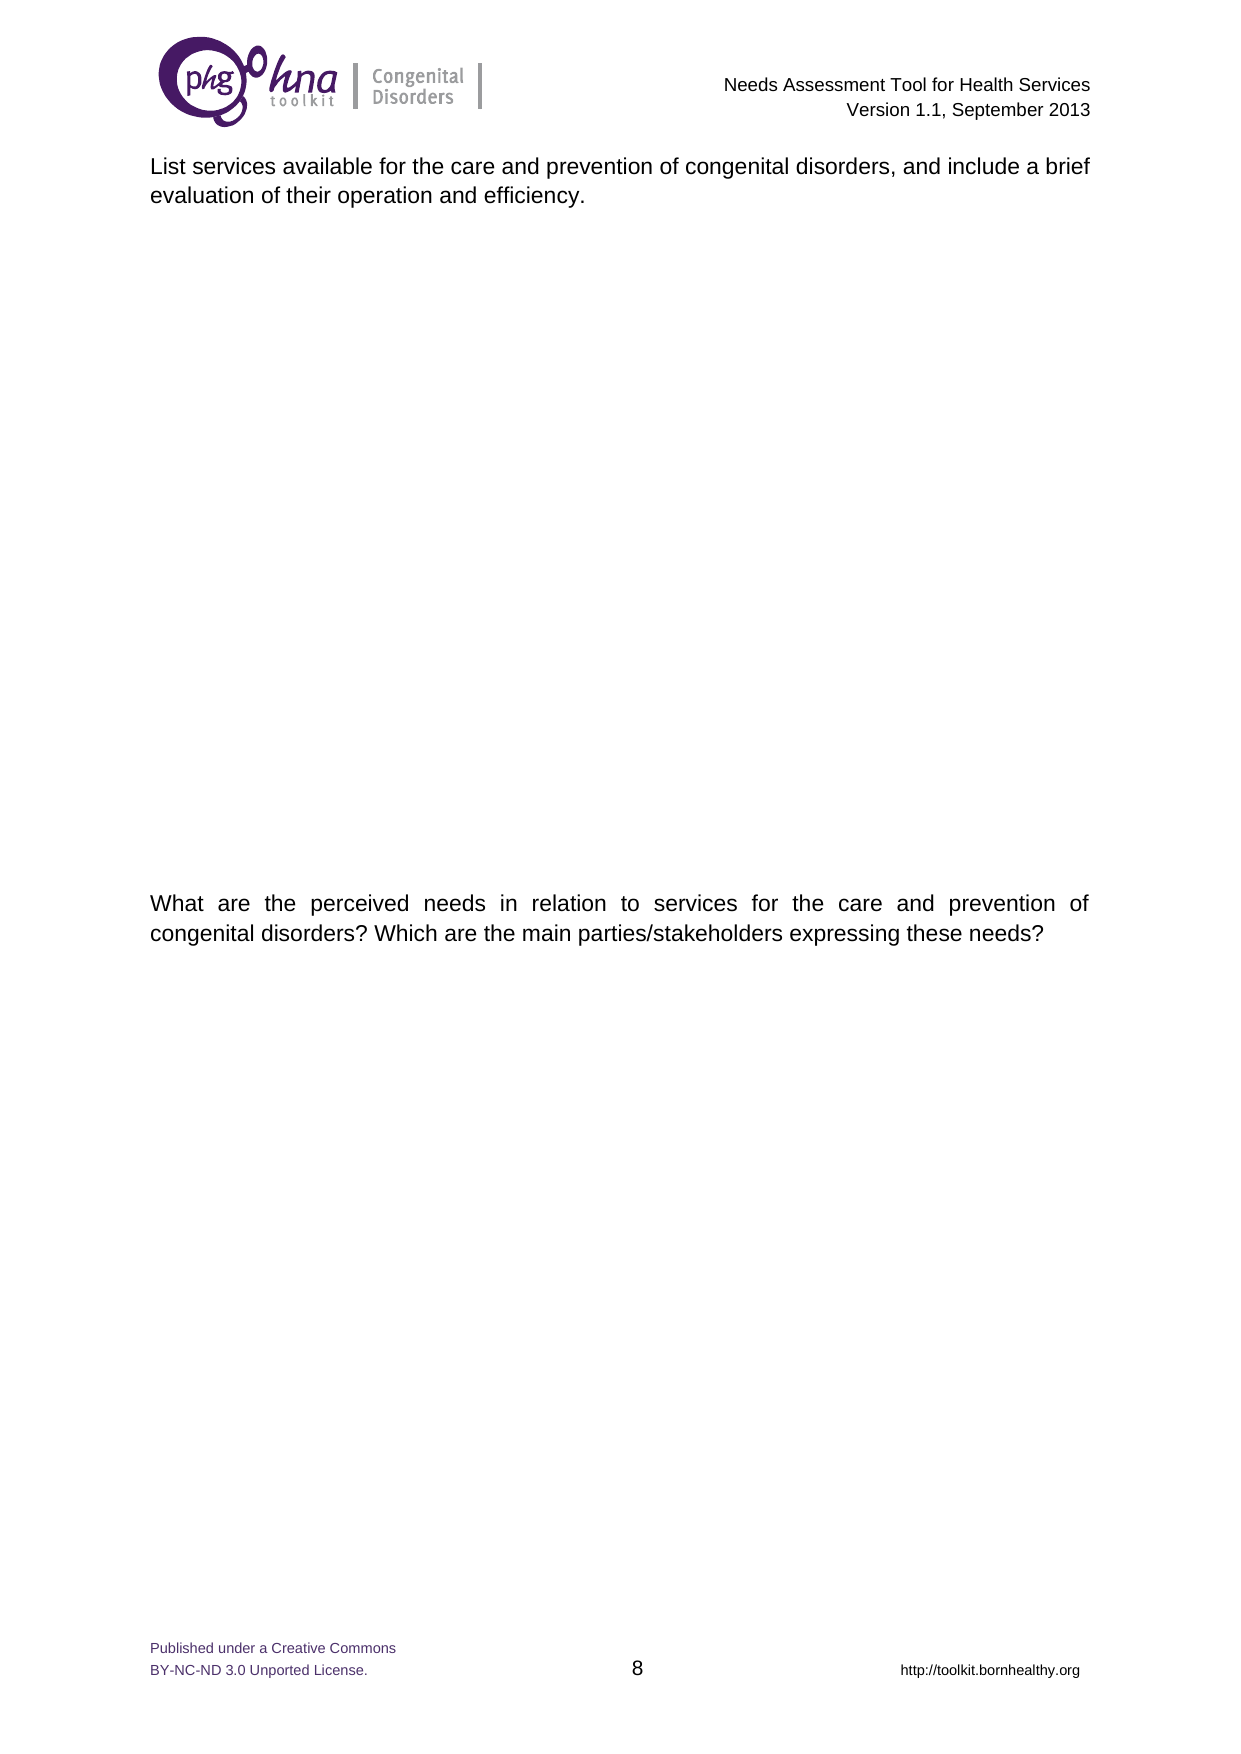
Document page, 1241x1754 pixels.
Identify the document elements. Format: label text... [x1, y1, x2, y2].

subtitle What are the perceived needs in relation to services for the care and prevention of congenital disorders? Which are the main parties/stakeholders expressing these needs? [150, 887, 1090, 946]
subtitle List services available for the care and prevention of congenital disorders, and include a brief evaluation of their operation and efficiency. [150, 150, 1090, 208]
